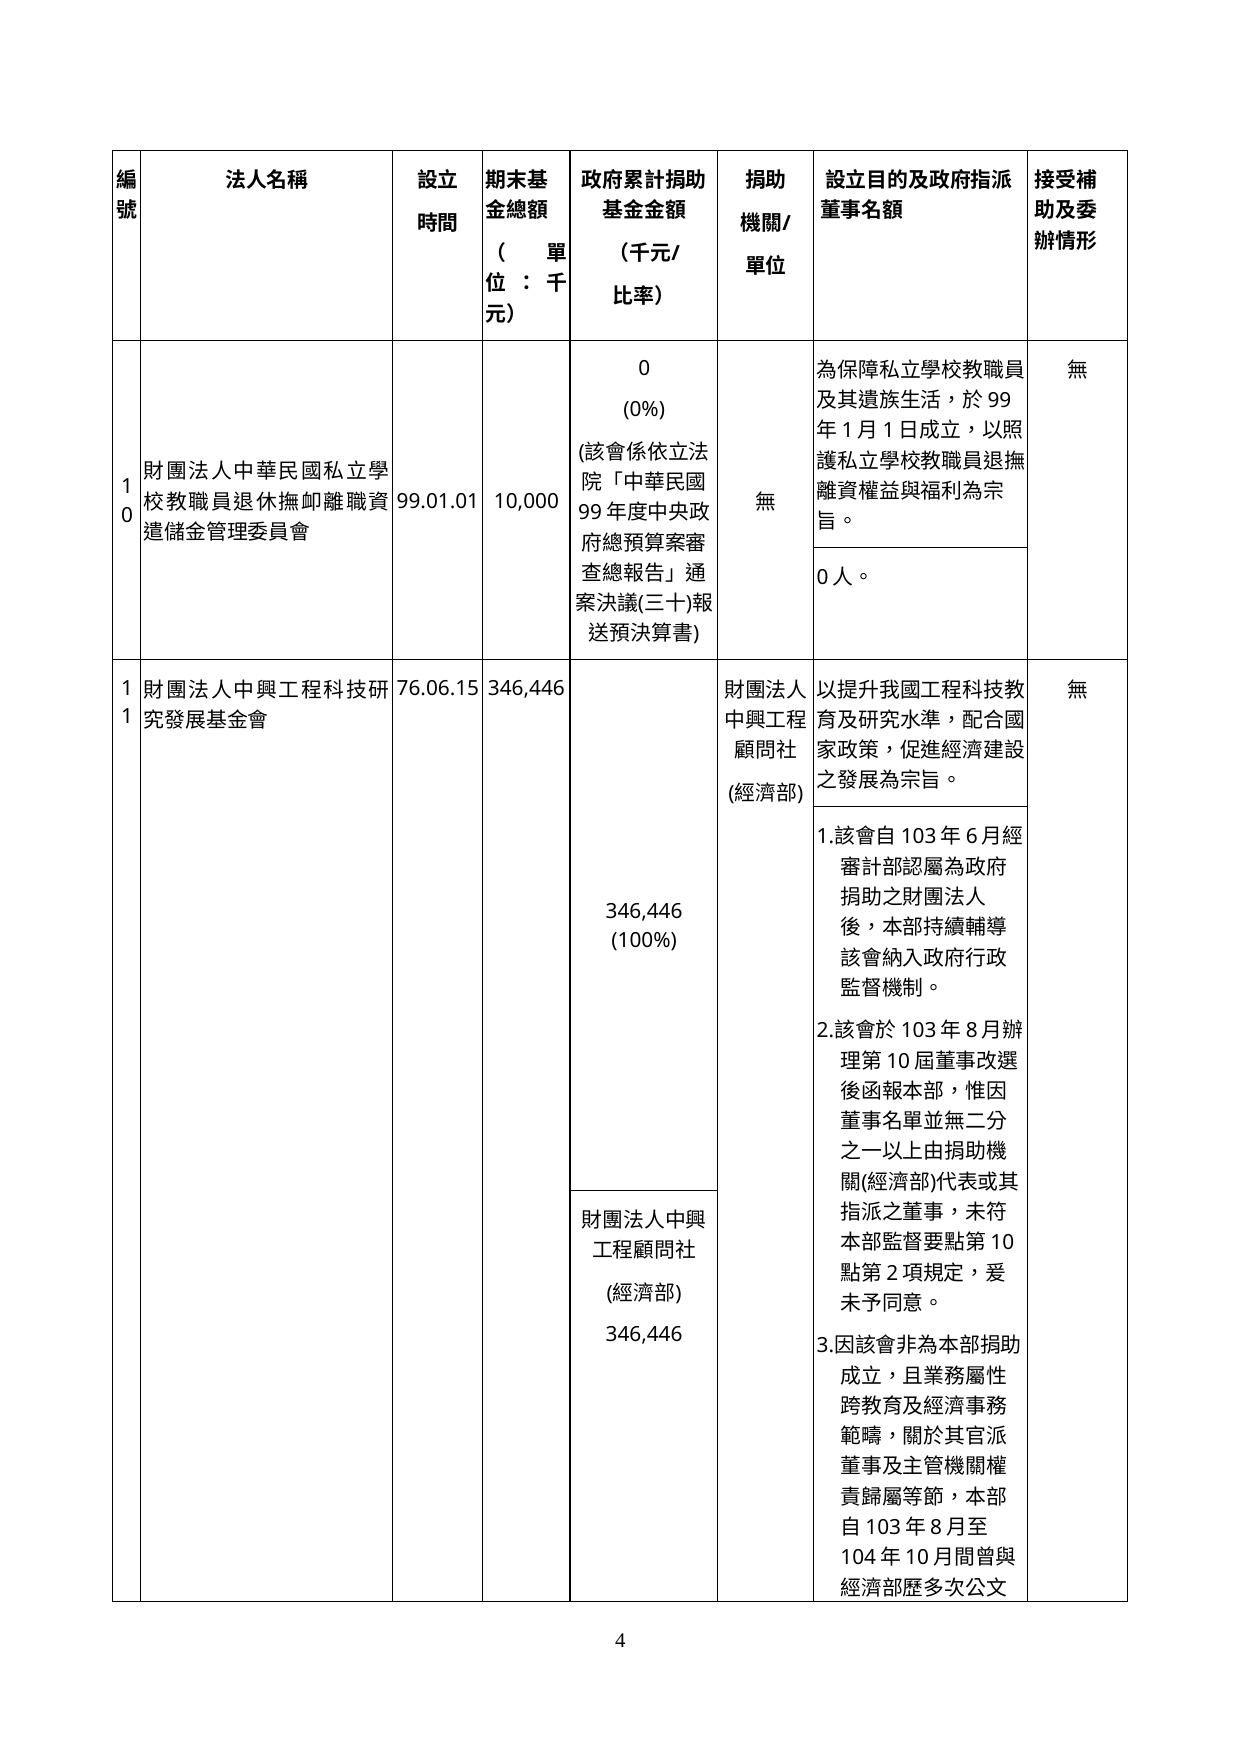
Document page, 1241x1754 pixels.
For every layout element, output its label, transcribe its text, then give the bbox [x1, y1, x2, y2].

table_cell 財團法人中華民國私立學校教職員退休撫卹離職資遣儲金管理委員會 [141, 341, 392, 659]
table_header 政府累計捐助基金金額 （千元/ 比率） [571, 151, 717, 339]
table_header 編號 [113, 151, 140, 339]
table_cell 為保障私立學校教職員及其遺族生活，於99年1月1日成立，以照護私立學校教職員退撫離資權益與福利為宗旨。 [814, 341, 1027, 547]
table_cell 99.01.01 [393, 341, 482, 659]
table_cell 0人。 [814, 548, 1027, 659]
table_cell 無 [1028, 341, 1127, 659]
table_cell 10,000 [483, 341, 569, 659]
table_cell 10 [113, 341, 140, 659]
table_header 接受補助及委辦情形 [1028, 151, 1127, 339]
table_header 設立目的及政府指派董事名額 [814, 151, 1027, 339]
table_cell 無 [1028, 660, 1127, 1601]
table_cell 11 [113, 660, 140, 1601]
table_cell 無 [718, 341, 813, 659]
table_cell 0 (0%) (該會係依立法院「中華民國99年度中央政府總預算案審查總報告」通案決議(三十)報送預決算書) [571, 341, 717, 659]
table_cell 財團法人中興工程顧問社 (經濟部) [718, 660, 813, 1601]
table_header 法人名稱 [141, 151, 392, 339]
table_cell 346,446 [483, 660, 569, 1601]
table_cell 該會自103年6月經審計部認屬為政府捐助之財團法人後，本部持續輔導該會納入政府行政監督機制。 該會於103年8月辦理第10屆董事改選後函報本部，惟因董事名單並無二分之一以上由捐助機關(經濟部)代表或其指派之董事，未符本部監督要點第10點第2項規定，爰未予同意。 因該會非為本部捐助成立，且業務屬性跨教育及經濟事務範疇，關於其官派董事及主管機關權責歸屬等節，本部自103年8月至104年10月間曾與經濟部歷多次公文 [814, 807, 1027, 1601]
table_cell 76.06.15 [393, 660, 482, 1601]
table_cell 以提升我國工程科技教育及研究水準，配合國家政策，促進經濟建設之發展為宗旨。 [814, 660, 1027, 806]
table_cell 財團法人中興工程顧問社 (經濟部) 346,446 [571, 1191, 717, 1601]
table_header 設立 時間 [393, 151, 482, 339]
table_cell 財團法人中興工程科技研究發展基金會 [141, 660, 392, 1601]
table_cell 346,446 (100%) [571, 660, 717, 1190]
table_header 捐助 機關/ 單位 [718, 151, 813, 339]
table_header 期末基金總額 （單位：千元） [483, 151, 569, 339]
